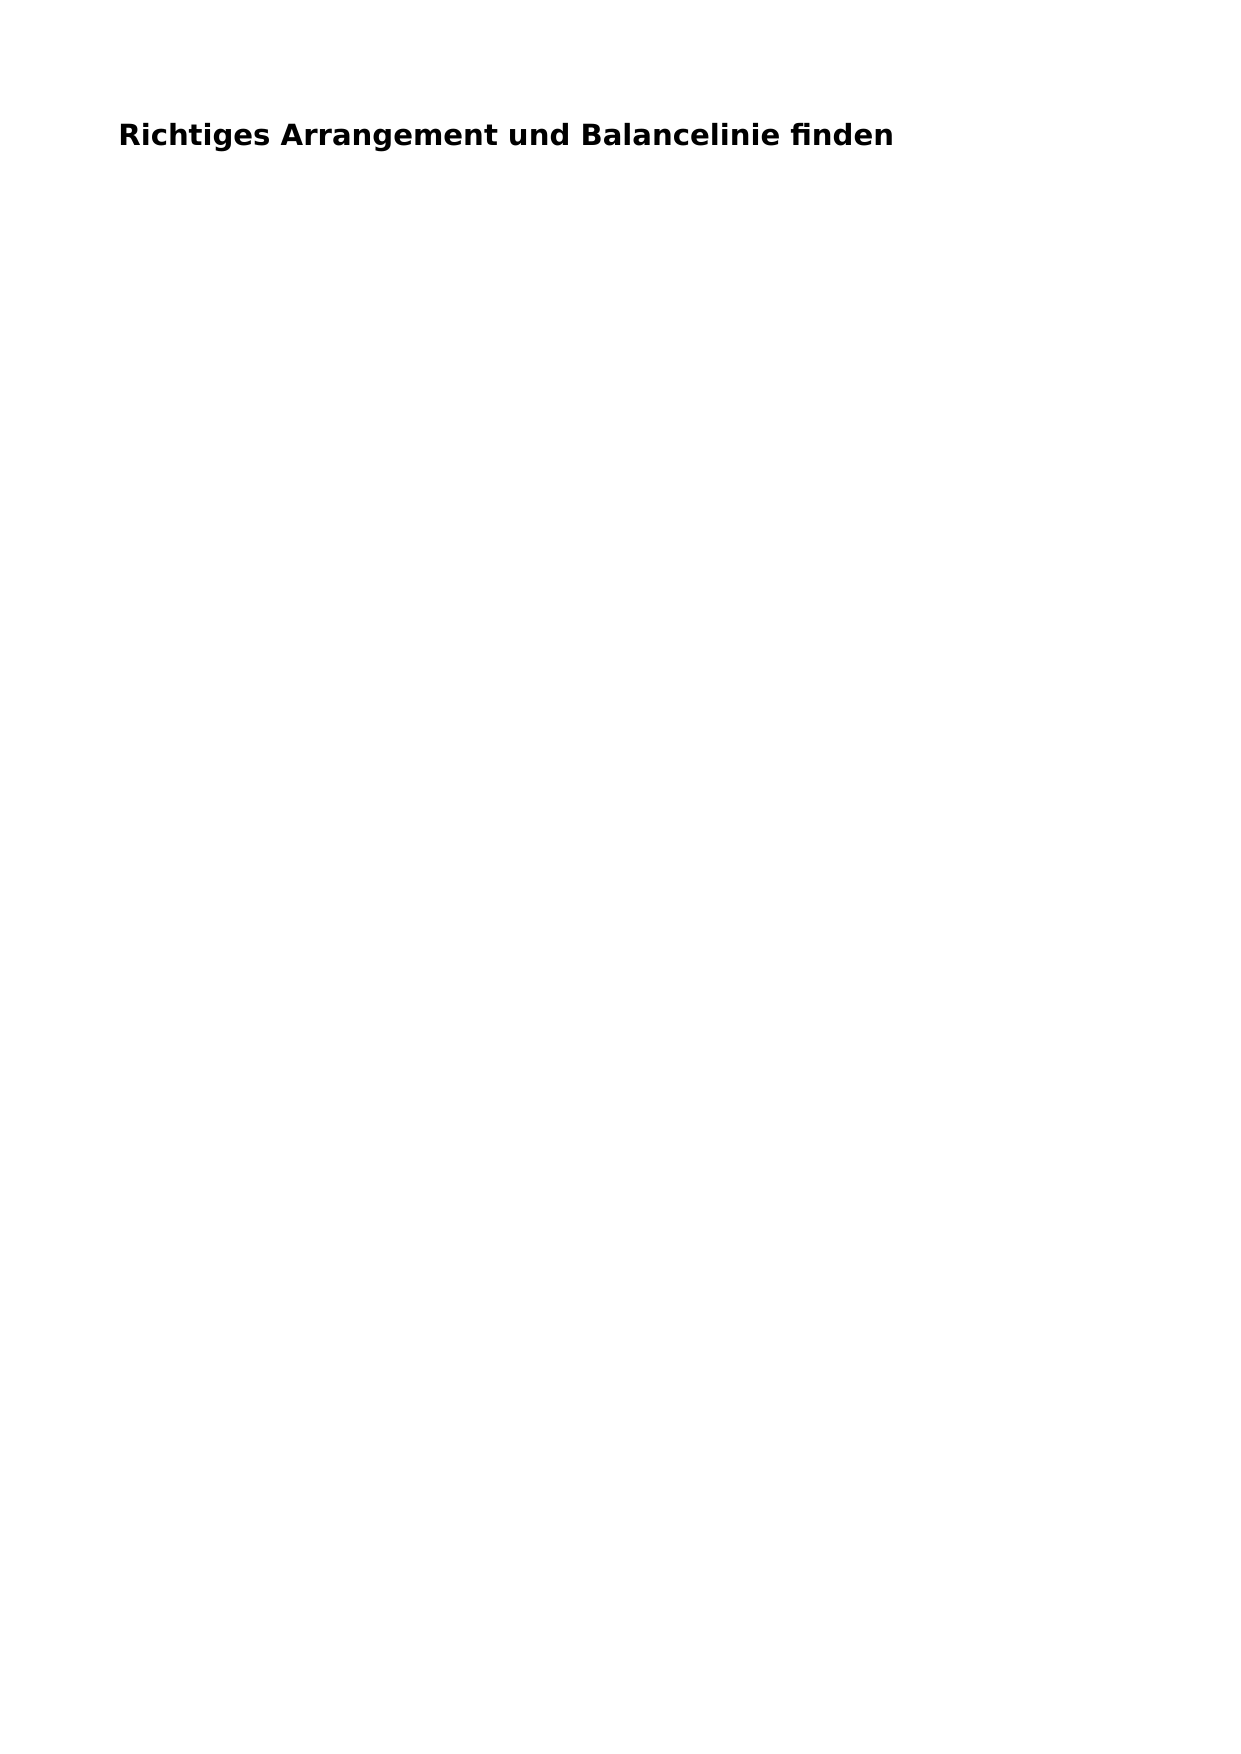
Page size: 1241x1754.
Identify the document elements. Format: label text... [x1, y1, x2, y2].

subtitle Richtiges Arrangement und Balancelinie finden [118, 118, 1122, 152]
